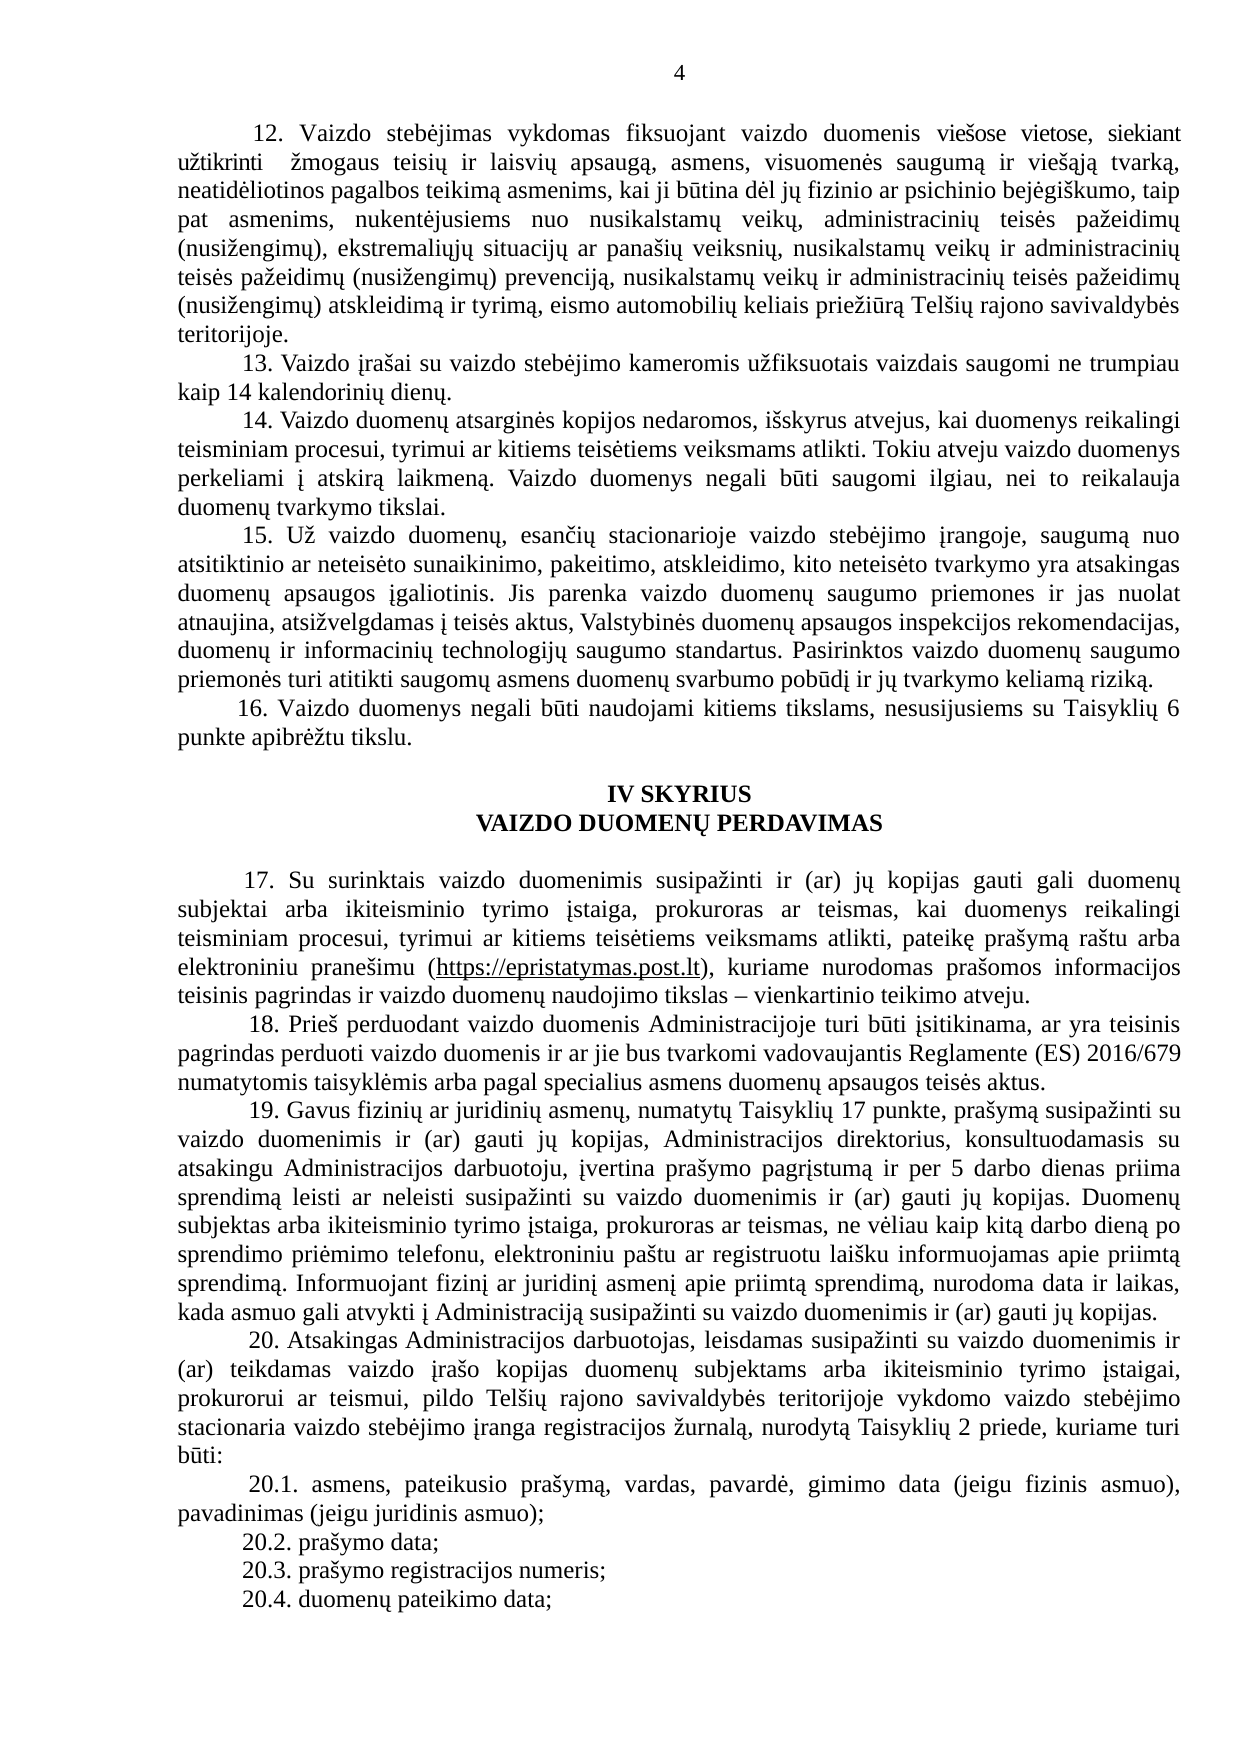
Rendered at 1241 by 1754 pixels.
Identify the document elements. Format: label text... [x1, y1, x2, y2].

text 20. Atsakingas Administracijos darbuotojas, leisdamas susipažinti su vaizdo duomenimis ir (ar) teikdamas vaizdo įrašo kopijas duomenų subjektams arba ikiteisminio tyrimo įstaigai, prokurorui ar teismui, pildo Telšių rajono savivaldybės teritorijoje vykdomo vaizdo stebėjimo stacionaria vaizdo stebėjimo įranga registracijos žurnalą, nurodytą Taisyklių 2 priede, kuriame turi būti: [177, 1326, 1181, 1469]
text 12. Vaizdo stebėjimas vykdomas fiksuojant vaizdo duomenis viešose vietose, siekiant užtikrinti žmogaus teisių ir laisvių apsaugą, asmens, visuomenės saugumą ir viešąją tvarką, neatidėliotinos pagalbos teikimą asmenims, kai ji būtina dėl jų fizinio ar psichinio bejėgiškumo, taip pat asmenims, nukentėjusiems nuo nusikalstamų veikų, administracinių teisės pažeidimų (nusižengimų), ekstremaliųjų situacijų ar panašių veiksnių, nusikalstamų veikų ir administracinių teisės pažeidimų (nusižengimų) prevenciją, nusikalstamų veikų ir administracinių teisės pažeidimų (nusižengimų) atskleidimą ir tyrimą, eismo automobilių keliais priežiūrą Telšių rajono savivaldybės teritorijoje. [177, 118, 1181, 348]
text 14. Vaizdo duomenų atsarginės kopijos nedaromos, išskyrus atvejus, kai duomenys reikalingi teisminiam procesui, tyrimui ar kitiems teisėtiems veiksmams atlikti. Tokiu atveju vaizdo duomenys perkeliami į atskirą laikmeną. Vaizdo duomenys negali būti saugomi ilgiau, nei to reikalauja duomenų tvarkymo tikslai. [177, 406, 1181, 521]
text 13. Vaizdo įrašai su vaizdo stebėjimo kameromis užfiksuotais vaizdais saugomi ne trumpiau kaip 14 kalendorinių dienų. [177, 348, 1181, 406]
text 20.4. duomenų pateikimo data; [177, 1584, 1181, 1613]
text 16. Vaizdo duomenys negali būti naudojami kitiems tikslams, nesusijusiems su Taisyklių 6 punkte apibrėžtu tikslu. [177, 693, 1181, 751]
text 15. Už vaizdo duomenų, esančių stacionarioje vaizdo stebėjimo įrangoje, saugumą nuo atsitiktinio ar neteisėto sunaikinimo, pakeitimo, atskleidimo, kito neteisėto tvarkymo yra atsakingas duomenų apsaugos įgaliotinis. Jis parenka vaizdo duomenų saugumo priemones ir jas nuolat atnaujina, atsižvelgdamas į teisės aktus, Valstybinės duomenų apsaugos inspekcijos rekomendacijas, duomenų ir informacinių technologijų saugumo standartus. Pasirinktos vaizdo duomenų saugumo priemonės turi atitikti saugomų asmens duomenų svarbumo pobūdį ir jų tvarkymo keliamą riziką. [177, 521, 1181, 693]
text 17. Su surinktais vaizdo duomenimis susipažinti ir (ar) jų kopijas gauti gali duomenų subjektai arba ikiteisminio tyrimo įstaiga, prokuroras ar teismas, kai duomenys reikalingi teisminiam procesui, tyrimui ar kitiems teisėtiems veiksmams atlikti, pateikę prašymą raštu arba elektroniniu pranešimu (https://epristatymas.post.lt), kuriame nurodomas prašomos informacijos teisinis pagrindas ir vaizdo duomenų naudojimo tikslas – vienkartinio teikimo atveju. [177, 866, 1181, 1009]
text 20.1. asmens, pateikusio prašymą, vardas, pavardė, gimimo data (jeigu fizinis asmuo), pavadinimas (jeigu juridinis asmuo); [177, 1469, 1181, 1527]
text IV SKYRIUS [177, 779, 1181, 808]
text VAIZDO DUOMENŲ PERDAVIMAS [177, 808, 1181, 837]
text 19. Gavus fizinių ar juridinių asmenų, numatytų Taisyklių 17 punkte, prašymą susipažinti su vaizdo duomenimis ir (ar) gauti jų kopijas, Administracijos direktorius, konsultuodamasis su atsakingu Administracijos darbuotoju, įvertina prašymo pagrįstumą ir per 5 darbo dienas priima sprendimą leisti ar neleisti susipažinti su vaizdo duomenimis ir (ar) gauti jų kopijas. Duomenų subjektas arba ikiteisminio tyrimo įstaiga, prokuroras ar teismas, ne vėliau kaip kitą darbo dieną po sprendimo priėmimo telefonu, elektroniniu paštu ar registruotu laišku informuojamas apie priimtą sprendimą. Informuojant fizinį ar juridinį asmenį apie priimtą sprendimą, nurodoma data ir laikas, kada asmuo gali atvykti į Administraciją susipažinti su vaizdo duomenimis ir (ar) gauti jų kopijas. [177, 1096, 1181, 1326]
text 20.3. prašymo registracijos numeris; [177, 1556, 1181, 1584]
text 20.2. prašymo data; [177, 1527, 1181, 1556]
text 18. Prieš perduodant vaizdo duomenis Administracijoje turi būti įsitikinama, ar yra teisinis pagrindas perduoti vaizdo duomenis ir ar jie bus tvarkomi vadovaujantis Reglamente (ES) 2016/679 numatytomis taisyklėmis arba pagal specialius asmens duomenų apsaugos teisės aktus. [177, 1009, 1181, 1096]
